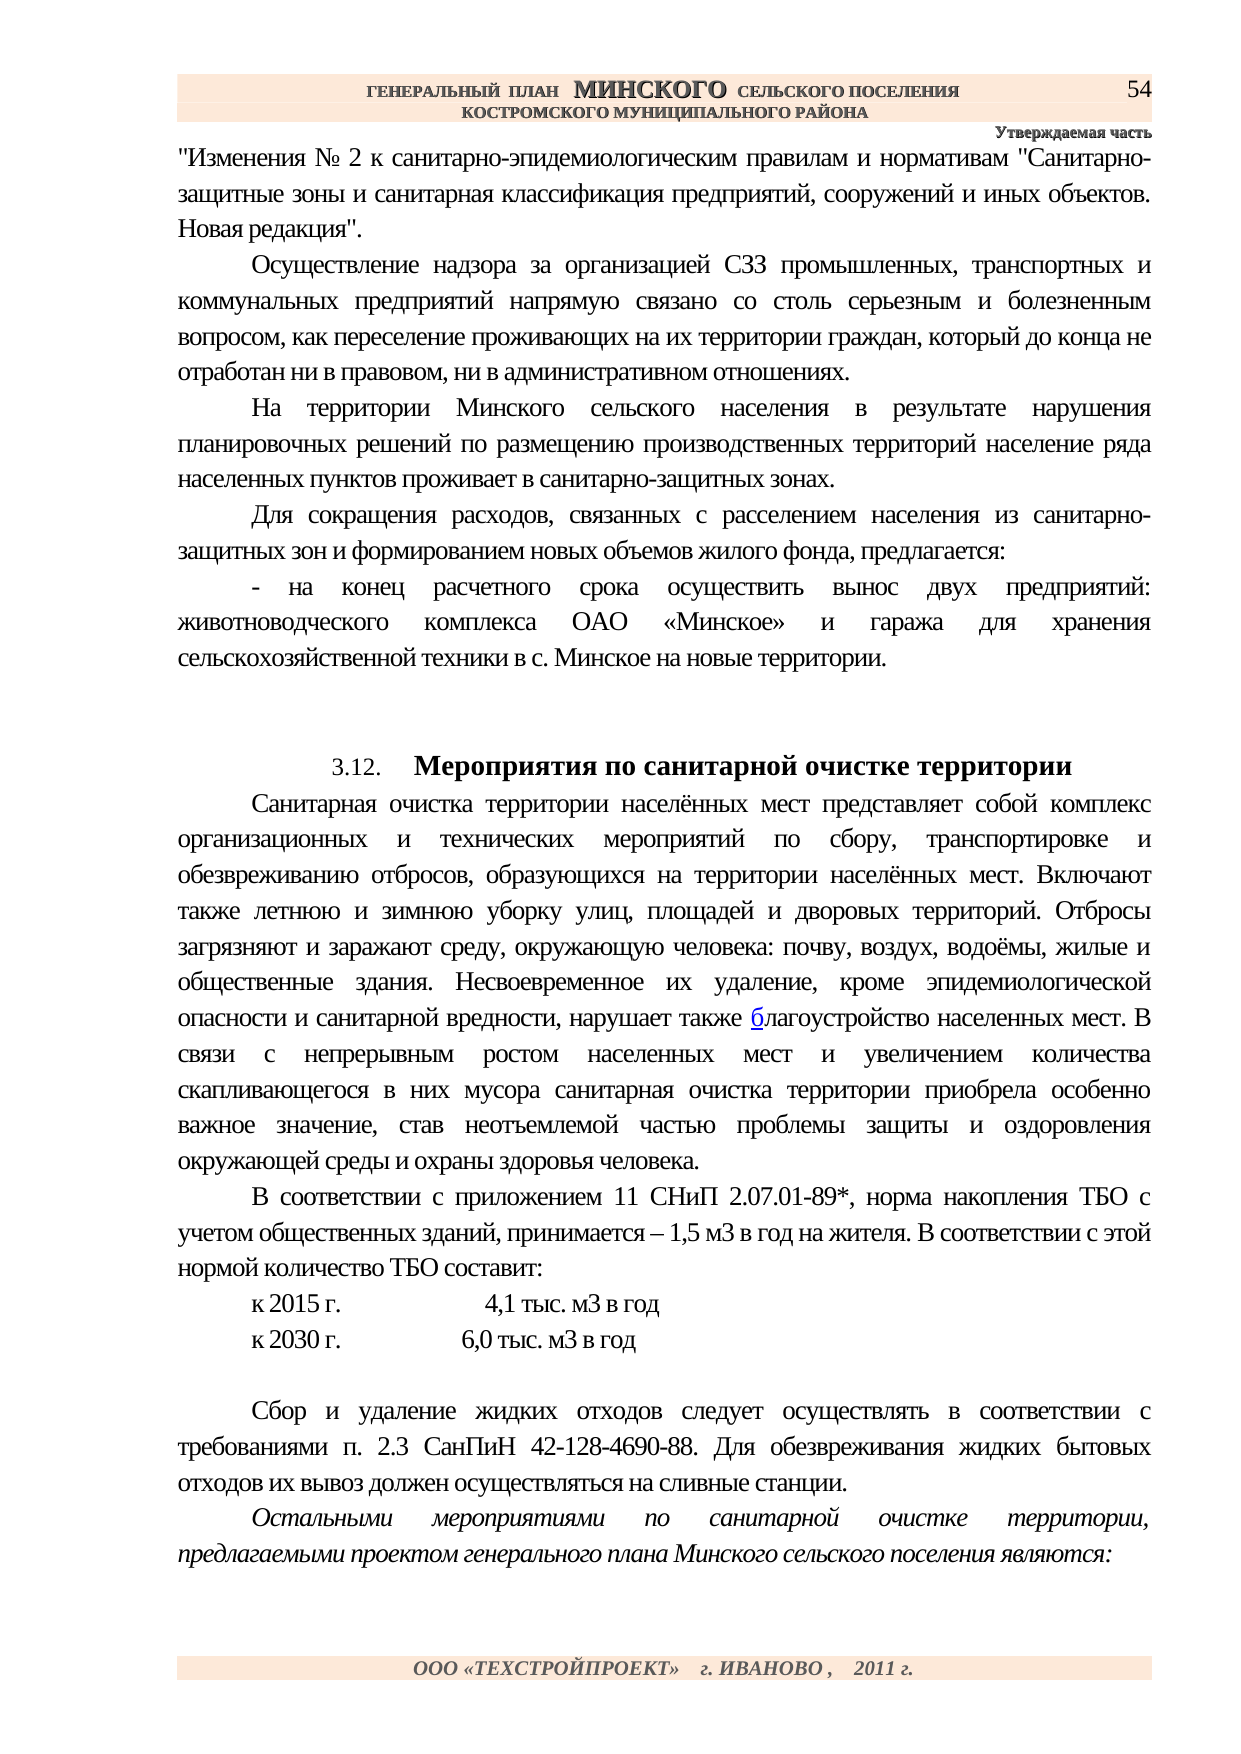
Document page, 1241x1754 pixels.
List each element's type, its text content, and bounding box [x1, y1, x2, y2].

text Для сокращения расходов, связанных с расселением населения из санитарно-защитных зон и формированием новых объемов жилого фонда, предлагается: [177, 498, 1152, 565]
text Сбор и удаление жидких отходов следует осуществлять в соответствии с требованиями п. 2.3 СанПиН 42-128-4690-88. Для обезвреживания жидких бытовых отходов их вывоз должен осуществляться на сливные станции. [177, 1394, 1152, 1497]
text В соответствии с приложением 11 СНиП 2.07.01-89*, норма накопления ТБО с учетом общественных зданий, принимается – 1,5 м3 в год на жителя. В соответствии с этой нормой количество ТБО составит: [177, 1180, 1152, 1282]
subtitle Мероприятия по санитарной очистке территории [252, 748, 1152, 782]
text "Изменения № 2 к санитарно-эпидемиологическим правилам и нормативам "Санитарно-защитные зоны и санитарная классификация предприятий, сооружений и иных объектов. Новая редакция". [177, 141, 1152, 243]
text Осуществление надзора за организацией СЗЗ промышленных, транспортных и коммунальных предприятий напрямую связано со столь серьезным и болезненным вопросом, как переселение проживающих на их территории граждан, который до конца не отработан ни в правовом, ни в административном отношениях. [177, 248, 1152, 386]
text к 2030 г. 6,0 тыс. м3 в год [177, 1323, 1152, 1354]
text к 2015 г. 4,1 тыс. м3 в год [177, 1287, 1152, 1318]
text - на конец расчетного срока осуществить вынос двух предприятий: животноводческого комплекса ОАО «Минское» и гаража для хранения сельскохозяйственной техники в с. Минское на новые территории. [177, 570, 1152, 672]
text Остальными мероприятиями по санитарной очистке территории, предлагаемыми проектом генерального плана Минского сельского поселения являются: [177, 1501, 1152, 1568]
text Санитарная очистка территории населённых мест представляет собой комплекс организационных и технических мероприятий по сбору, транспортировке и обезвреживанию отбросов, образующихся на территории населённых мест. Включают также летнюю и зимнюю уборку улиц, площадей и дворовых территорий. Отбросы загрязняют и заражают среду, окружающую человека: почву, воздух, водоёмы, жилые и общественные здания. Несвоевременное их удаление, кроме эпидемиологической опасности и санитарной вредности, нарушает также благоустройство населенных мест. В связи с непрерывным ростом населенных мест и увеличением количества скапливающегося в них мусора санитарная очистка территории приобрела особенно важное значение, став неотъемлемой частью проблемы защиты и оздоровления окружающей среды и охраны здоровья человека. [177, 787, 1152, 1175]
text На территории Минского сельского населения в результате нарушения планировочных решений по размещению производственных территорий население ряда населенных пунктов проживает в санитарно-защитных зонах. [177, 391, 1152, 494]
